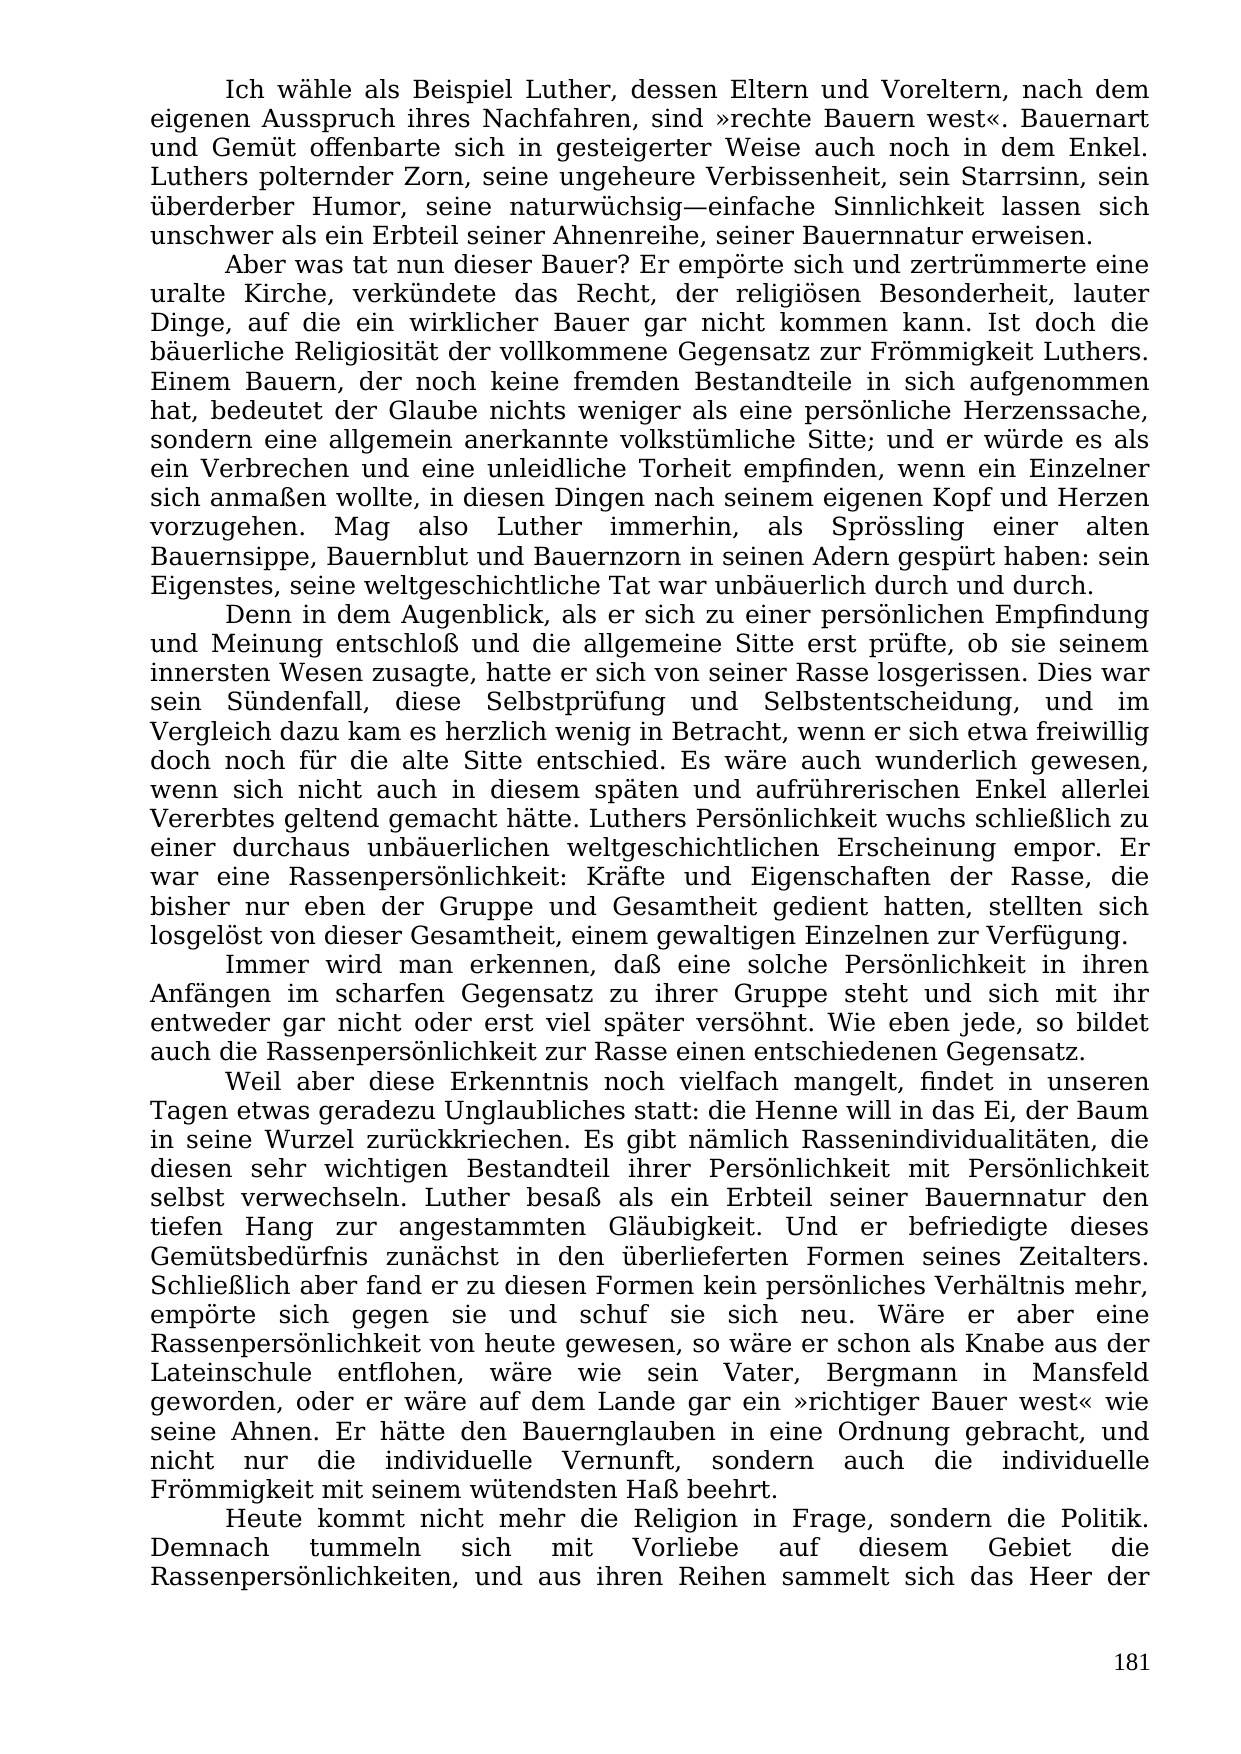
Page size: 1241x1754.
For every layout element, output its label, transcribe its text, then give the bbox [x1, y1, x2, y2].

text Denn in dem Augenblick, als er sich zu einer persönlichen Empfindung und Meinung entschloß und die allgemeine Sitte erst prüfte, ob sie seinem innersten Wesen zusagte, hatte er sich von seiner Rasse losgerissen. Dies war sein Sündenfall, diese Selbstprüfung und Selbstentscheidung, und im Vergleich dazu kam es herzlich wenig in Betracht, wenn er sich etwa freiwillig doch noch für die alte Sitte entschied. Es wäre auch wunderlich gewesen, wenn sich nicht auch in diesem späten und aufrührerischen Enkel allerlei Vererbtes geltend gemacht hätte. Luthers Persönlichkeit wuchs schließlich zu einer durchaus unbäuerlichen weltgeschichtlichen Erscheinung empor. Er war eine Rassenpersönlichkeit: Kräfte und Eigenschaften der Rasse, die bisher nur eben der Gruppe und Gesamtheit gedient hatten, stellten sich losgelöst von dieser Gesamtheit, einem gewaltigen Einzelnen zur Verfügung. [150, 600, 1151, 950]
text Weil aber diese Erkenntnis noch vielfach mangelt, findet in unseren Tagen etwas geradezu Unglaubliches statt: die Henne will in das Ei, der Baum in seine Wurzel zurückkriechen. Es gibt nämlich Rassenindividualitäten, die diesen sehr wichtigen Bestandteil ihrer Persönlichkeit mit Persönlichkeit selbst verwechseln. Luther besaß als ein Erbteil seiner Bauernnatur den tiefen Hang zur angestammten Gläubigkeit. Und er befriedigte dieses Gemütsbedürfnis zunächst in den überlieferten Formen seines Zeitalters. Schließlich aber fand er zu diesen Formen kein persönliches Verhältnis mehr, empörte sich gegen sie und schuf sie sich neu. Wäre er aber eine Rassenpersönlichkeit von heute gewesen, so wäre er schon als Knabe aus der Lateinschule entflohen, wäre wie sein Vater, Bergmann in Mansfeld geworden, oder er wäre auf dem Lande gar ein »richtiger Bauer west« wie seine Ahnen. Er hätte den Bauernglauben in eine Ordnung gebracht, und nicht nur die individuelle Vernunft, sondern auch die individuelle Frömmigkeit mit seinem wütendsten Haß beehrt. [150, 1067, 1151, 1504]
text Ich wähle als Beispiel Luther, dessen Eltern und Voreltern, nach dem eigenen Ausspruch ihres Nachfahren, sind »rechte Bauern west«. Bauernart und Gemüt offenbarte sich in gesteigerter Weise auch noch in dem Enkel. Luthers polternder Zorn, seine ungeheure Verbissenheit, sein Starrsinn, sein überderber Humor, seine naturwüchsig—einfache Sinnlichkeit lassen sich unschwer als ein Erbteil seiner Ahnenreihe, seiner Bauernnatur erweisen. [150, 75, 1151, 250]
text Immer wird man erkennen, daß eine solche Persönlichkeit in ihren Anfängen im scharfen Gegensatz zu ihrer Gruppe steht und sich mit ihr entweder gar nicht oder erst viel später versöhnt. Wie eben jede, so bildet auch die Rassenpersönlichkeit zur Rasse einen entschiedenen Gegensatz. [150, 950, 1151, 1067]
text Aber was tat nun dieser Bauer? Er empörte sich und zertrümmerte eine uralte Kirche, verkündete das Recht, der religiösen Besonderheit, lauter Dinge, auf die ein wirklicher Bauer gar nicht kommen kann. Ist doch die bäuerliche Religiosität der vollkommene Gegensatz zur Frömmigkeit Luthers. Einem Bauern, der noch keine fremden Bestandteile in sich aufgenommen hat, bedeutet der Glaube nichts weniger als eine persönliche Herzenssache, sondern eine allgemein anerkannte volkstümliche Sitte; und er würde es als ein Verbrechen und eine unleidliche Torheit empfinden, wenn ein Einzelner sich anmaßen wollte, in diesen Dingen nach seinem eigenen Kopf und Herzen vorzugehen. Mag also Luther immerhin, als Sprössling einer alten Bauernsippe, Bauernblut und Bauernzorn in seinen Adern gespürt haben: sein Eigenstes, seine weltgeschichtliche Tat war unbäuerlich durch und durch. [150, 250, 1151, 600]
text Heute kommt nicht mehr die Religion in Frage, sondern die Politik. Demnach tummeln sich mit Vorliebe auf diesem Gebiet die Rassenpersönlichkeiten, und aus ihren Reihen sammelt sich das Heer der [150, 1504, 1151, 1592]
